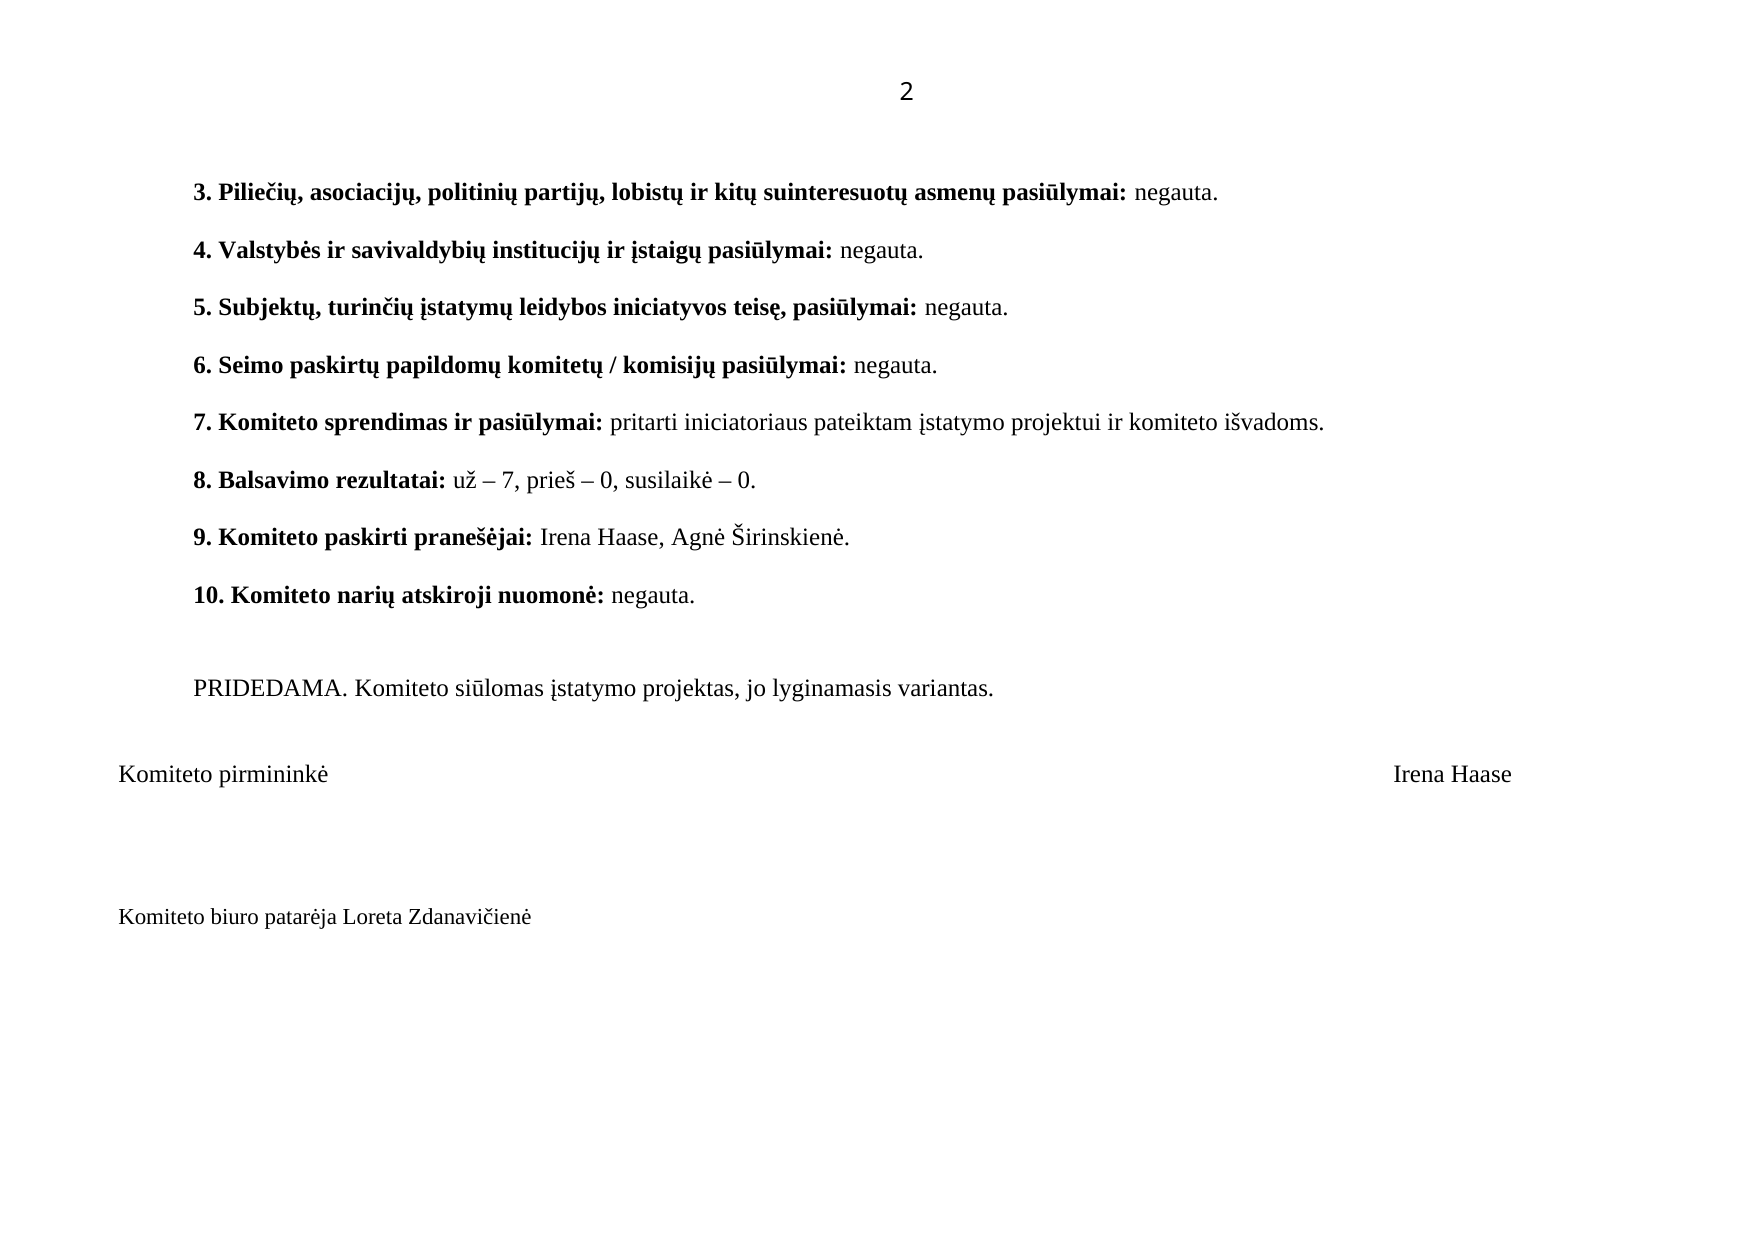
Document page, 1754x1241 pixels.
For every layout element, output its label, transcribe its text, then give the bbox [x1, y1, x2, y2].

subtitle 6. Seimo paskirtų papildomų komitetų / komisijų pasiūlymai: negauta. [118, 350, 1695, 378]
text 10. Komiteto narių atskiroji nuomonė: negauta. [118, 580, 1695, 608]
text 8. Balsavimo rezultatai: už – 7, prieš – 0, susilaikė – 0. [118, 465, 1695, 493]
text 9. Komiteto paskirti pranešėjai: Irena Haase, Agnė Širinskienė. [118, 522, 1695, 551]
text Komiteto biuro patarėja Loreta Zdanavičienė [118, 903, 1695, 929]
text 7. Komiteto sprendimas ir pasiūlymai: pritarti iniciatoriaus pateiktam įstatymo projektui ir komiteto išvadoms. [118, 407, 1695, 436]
subtitle 4. Valstybės ir savivaldybių institucijų ir įstaigų pasiūlymai: negauta. [118, 235, 1695, 263]
subtitle 3. Piliečių, asociacijų, politinių partijų, lobistų ir kitų suinteresuotų asmenų pasiūlymai: negauta. [118, 177, 1695, 206]
text Komiteto pirmininkė (Parašas) Irena Haase [118, 759, 1695, 788]
text PRIDEDAMA. Komiteto siūlomas įstatymo projektas, jo lyginamasis variantas. [118, 673, 1695, 702]
subtitle 5. Subjektų, turinčių įstatymų leidybos iniciatyvos teisę, pasiūlymai: negauta. [118, 292, 1695, 321]
